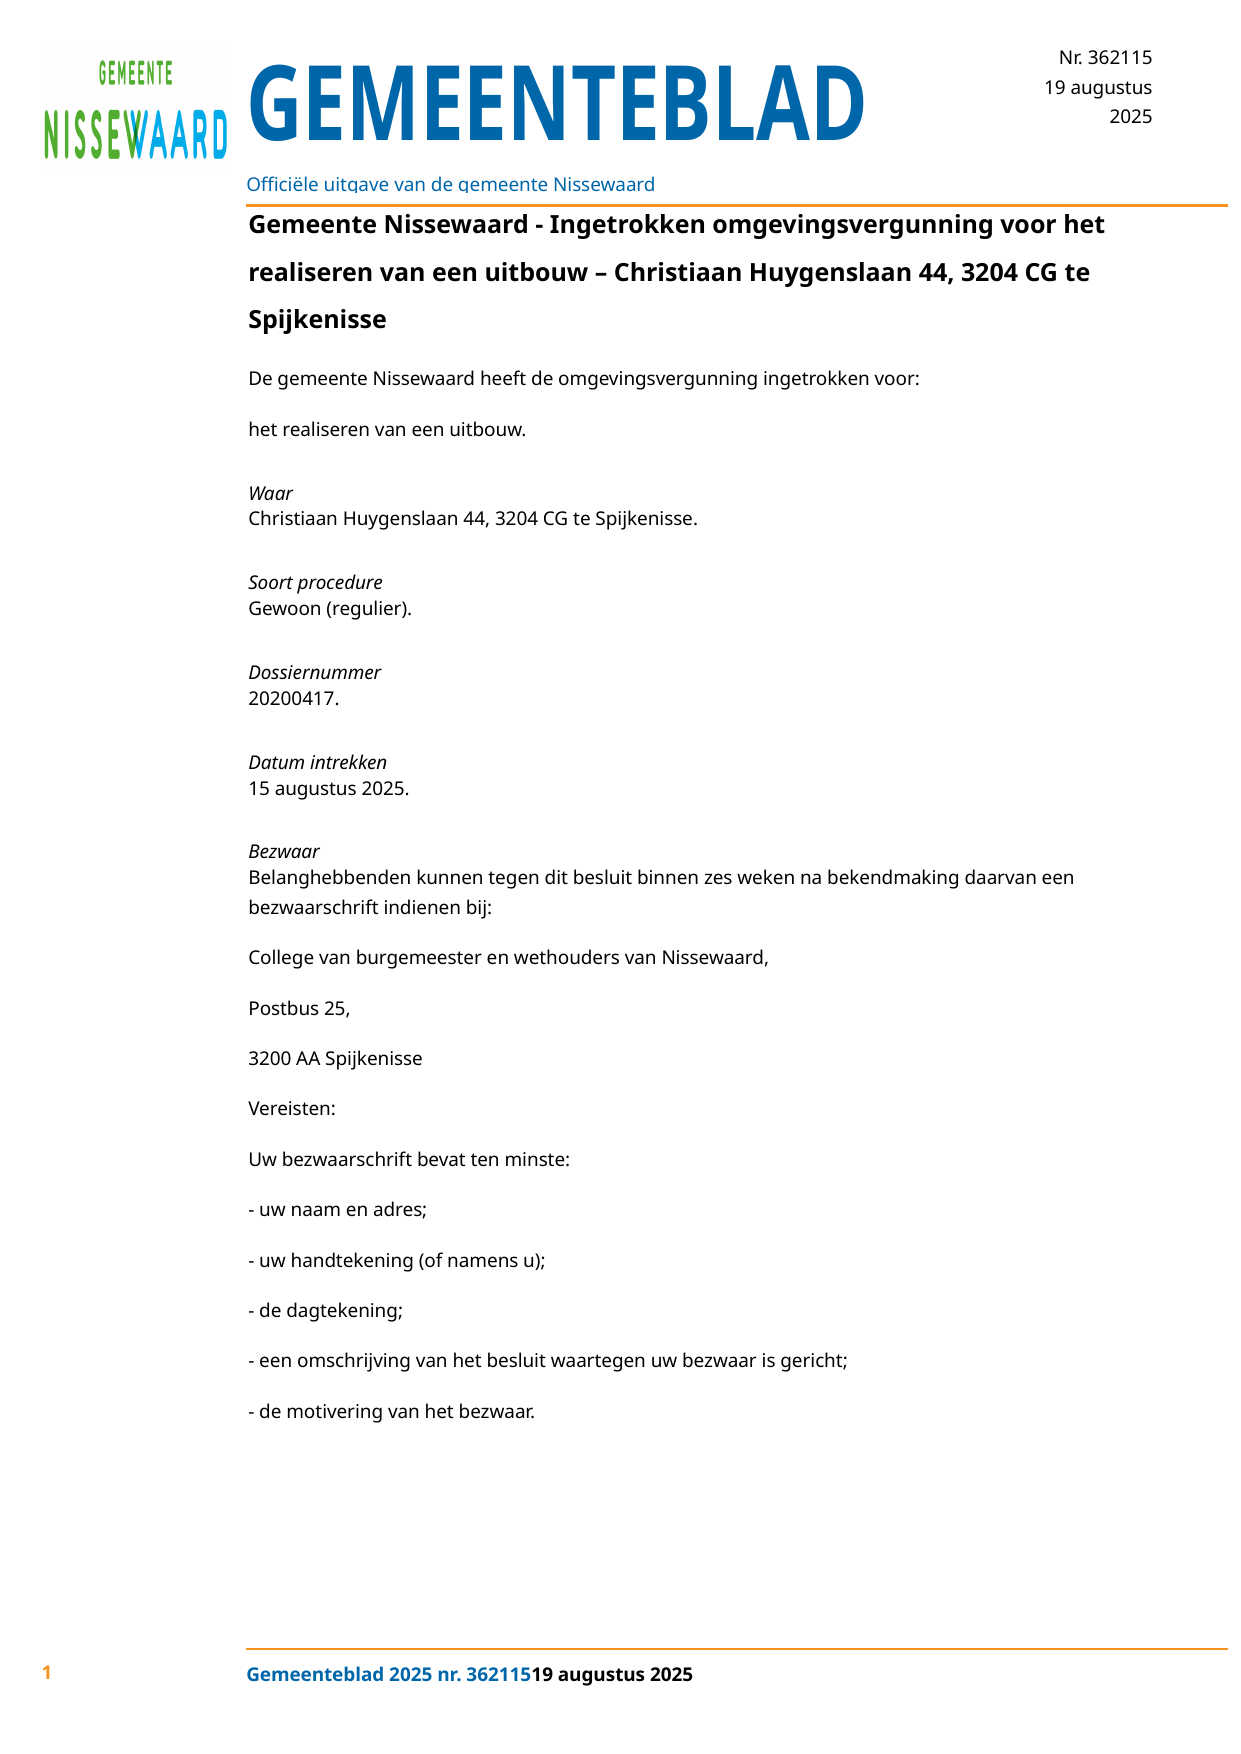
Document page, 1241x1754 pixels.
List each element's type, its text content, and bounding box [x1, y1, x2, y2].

text Uw bezwaarschrift bevat ten minste: [248, 1146, 1152, 1172]
text - een omschrijving van het besluit waartegen uw bezwaar is gericht; [248, 1348, 1152, 1373]
text het realiseren van een uitbouw. [248, 416, 1152, 442]
text Soort procedure [248, 569, 1152, 595]
text Christiaan Huygenslaan 44, 3204 CG te Spijkenisse. [248, 506, 1152, 531]
text - uw handtekening (of namens u); [248, 1247, 1152, 1273]
text Datum intrekken [248, 749, 1152, 775]
text Gewoon (regulier). [248, 595, 1152, 621]
text Waar [248, 480, 1152, 506]
text - de motivering van het bezwaar. [248, 1398, 1152, 1424]
text Vereisten: [248, 1096, 1152, 1121]
text Bezwaar [248, 839, 1152, 864]
text 3200 AA Spijkenisse [248, 1045, 1152, 1071]
text - de dagtekening; [248, 1297, 1152, 1323]
picture [41, 47, 231, 172]
text Gemeente Nissewaard - Ingetrokken omgevingsvergunning voor het realiseren van een uitbouw – Christiaan Huygenslaan 44, 3204 CG te Spijkenisse [248, 207, 1152, 336]
text Dossiernummer [248, 659, 1152, 685]
text De gemeente Nissewaard heeft de omgevingsvergunning ingetrokken voor: [248, 366, 1152, 391]
text 20200417. [248, 685, 1152, 711]
text College van burgemeester en wethouders van Nissewaard, [248, 944, 1152, 970]
text 15 augustus 2025. [248, 775, 1152, 800]
text - uw naam en adres; [248, 1196, 1152, 1222]
text Belanghebbenden kunnen tegen dit besluit binnen zes weken na bekendmaking daarvan een bezwaarschrift indienen bij: [248, 864, 1152, 920]
text Postbus 25, [248, 995, 1152, 1021]
